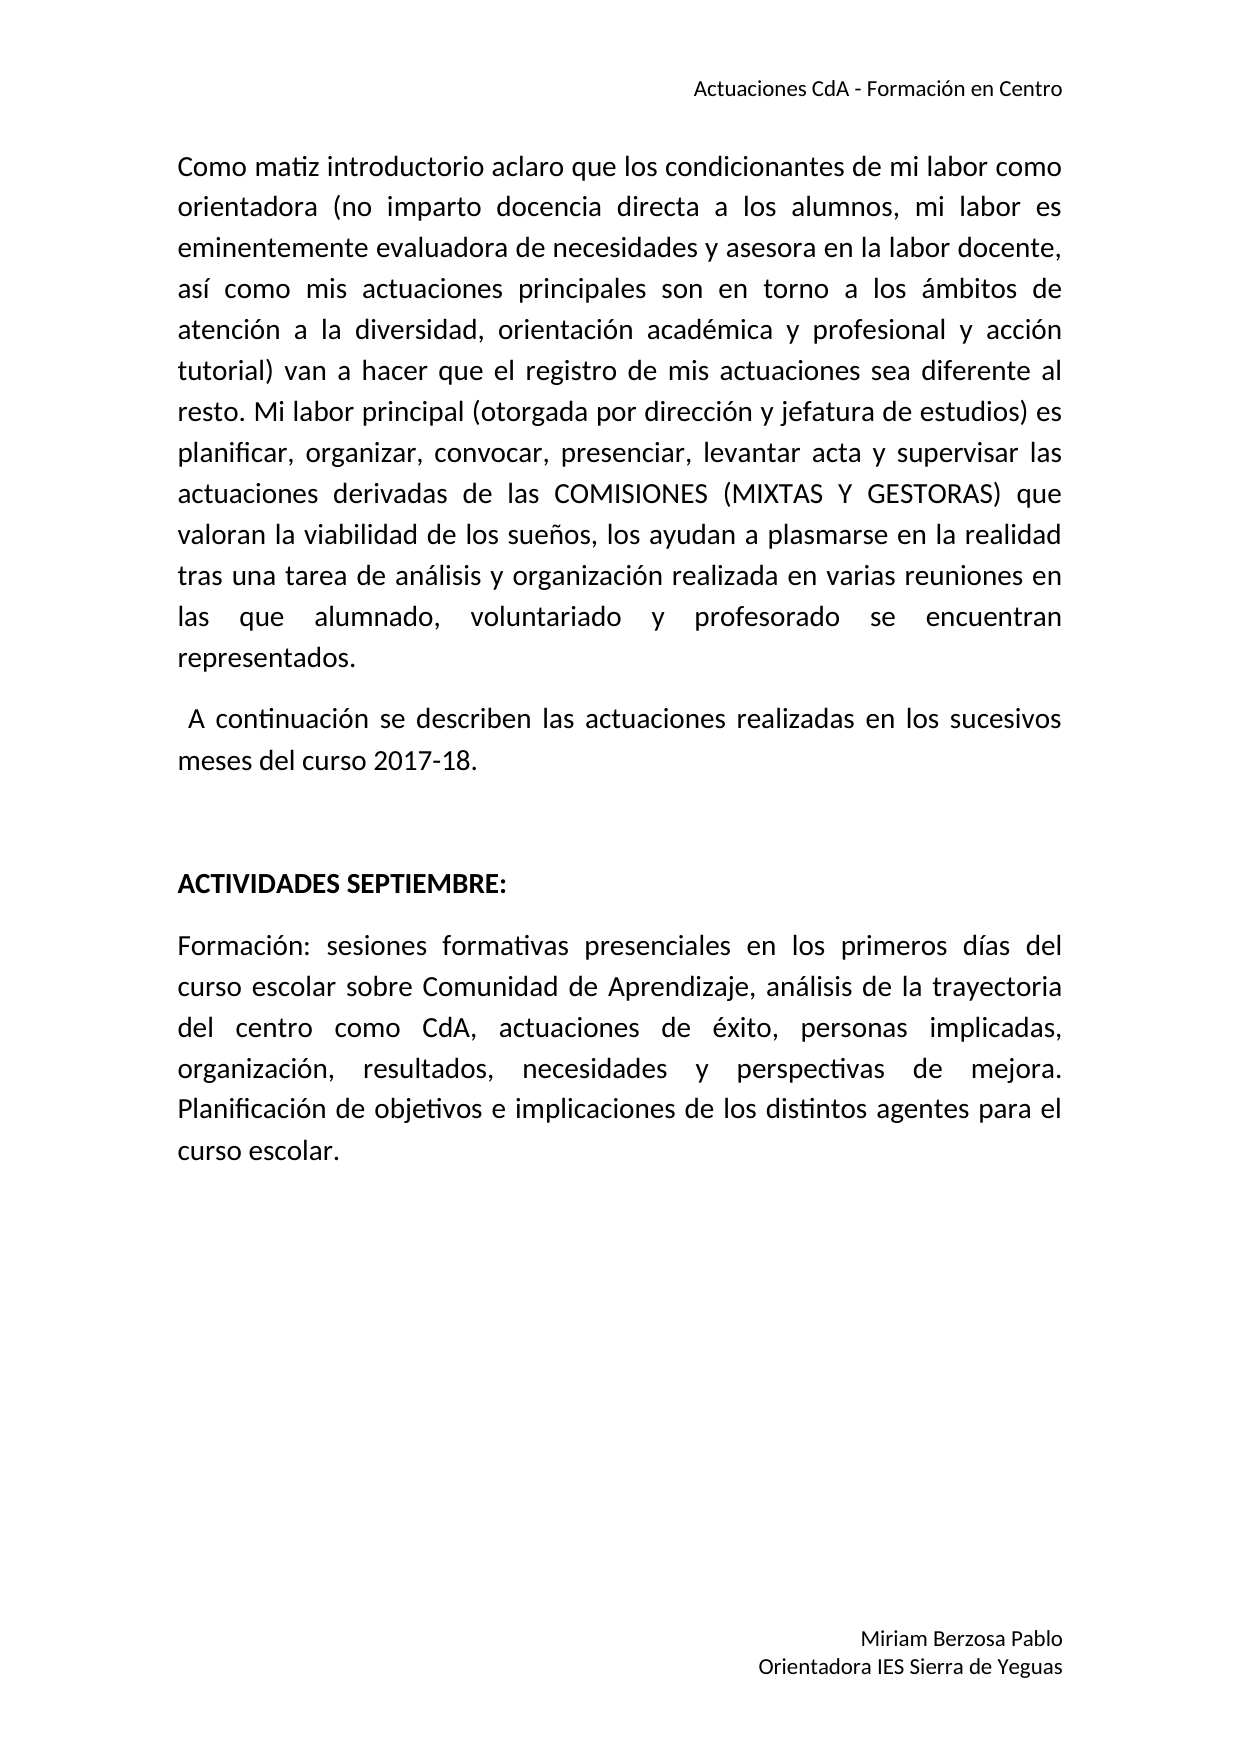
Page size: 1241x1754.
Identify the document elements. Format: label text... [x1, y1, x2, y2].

text Formación: sesiones formativas presenciales en los primeros días del curso escolar sobre Comunidad de Aprendizaje, análisis de la trayectoria del centro como CdA, actuaciones de éxito, personas implicadas, organización, resultados, necesidades y perspectivas de mejora. Planificación de objetivos e implicaciones de los distintos agentes para el curso escolar. [177, 927, 1063, 1167]
text A continuación se describen las actuaciones realizadas en los sucesivos meses del curso 2017-18. [177, 701, 1063, 777]
text ACTIVIDADES SEPTIEMBRE: [177, 865, 1063, 901]
text Como matiz introductorio aclaro que los condicionantes de mi labor como orientadora (no imparto docencia directa a los alumnos, mi labor es eminentemente evaluadora de necesidades y asesora en la labor docente, así como mis actuaciones principales son en torno a los ámbitos de atención a la diversidad, orientación académica y profesional y acción tutorial) van a hacer que el registro de mis actuaciones sea diferente al resto. Mi labor principal (otorgada por dirección y jefatura de estudios) es planificar, organizar, convocar, presenciar, levantar acta y supervisar las actuaciones derivadas de las COMISIONES (MIXTAS Y GESTORAS) que valoran la viabilidad de los sueños, los ayudan a plasmarse en la realidad tras una tarea de análisis y organización realizada en varias reuniones en las que alumnado, voluntariado y profesorado se encuentran representados. [177, 148, 1063, 674]
